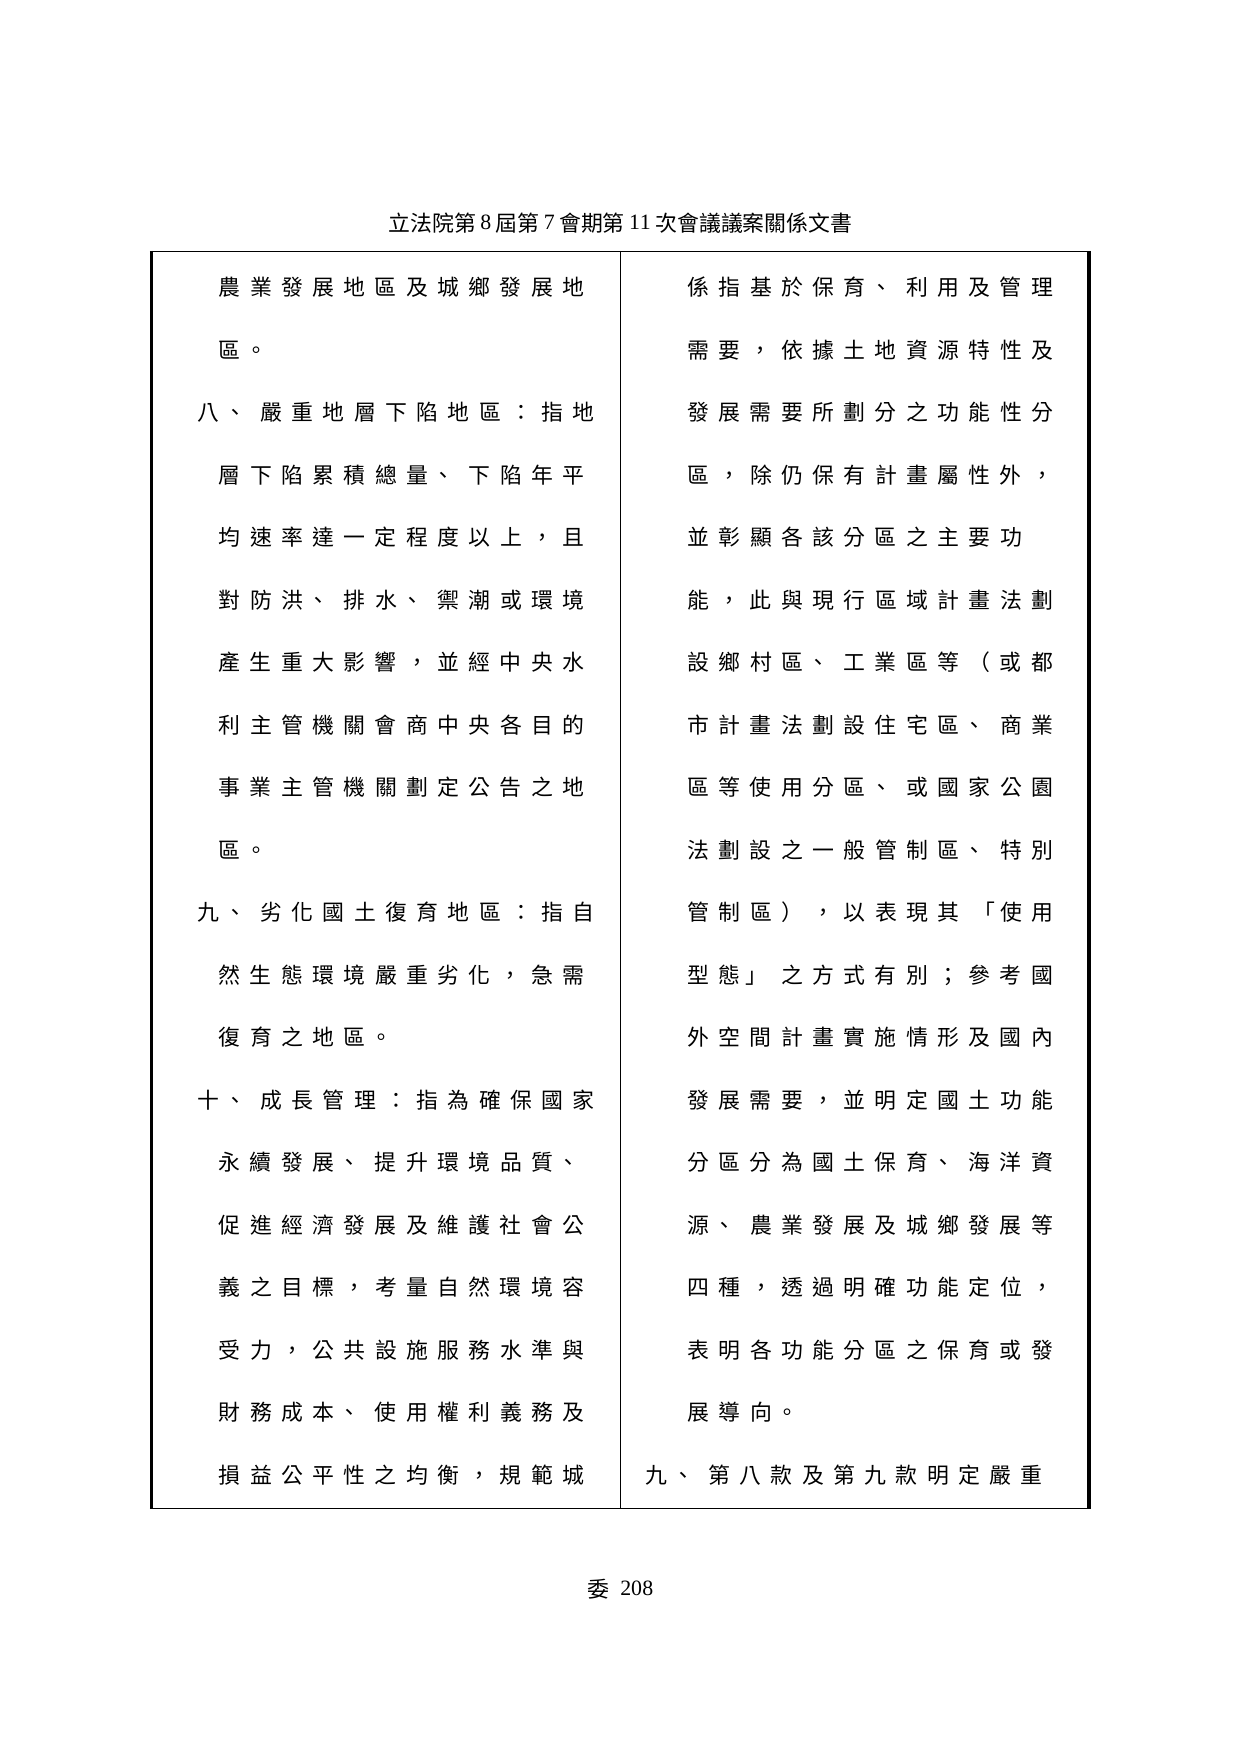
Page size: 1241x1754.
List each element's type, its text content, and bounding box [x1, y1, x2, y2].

table_cell 農業發展地區及城鄉發展地區。 八、嚴重地層下陷地區：指地層下陷累積總量、下陷年平均速率達一定程度以上，且對防洪、排水、禦潮或環境產生重大影響，並經中央水利主管機關會商中央各目的事業主管機關劃定公告之地區。 九、劣化國土復育地區：指自然生態環境嚴重劣化，急需復育之地區。 十、成長管理：指為確保國家永續發展、提升環境品質、促進經濟發展及維護社會公義之目標，考量自然環境容受力，公共設施服務水準與財務成本、使用權利義務及損益公平性之均衡，規範城 [153, 252, 620, 1508]
table_cell 係指基於保育、利用及管理需要，依據土地資源特性及發展需要所劃分之功能性分區，除仍保有計畫屬性外，並彰顯各該分區之主要功能，此與現行區域計畫法劃設鄉村區、工業區等（或都市計畫法劃設住宅區、商業區等使用分區、或國家公園法劃設之一般管制區、特別管制區），以表現其「使用型態」之方式有別；參考國外空間計畫實施情形及國內發展需要，並明定國土功能分區分為國土保育、海洋資源、農業發展及城鄉發展等四種，透過明確功能定位，表明各功能分區之保育或發展導向。 九、第八款及第九款明定嚴重 [621, 252, 1087, 1508]
